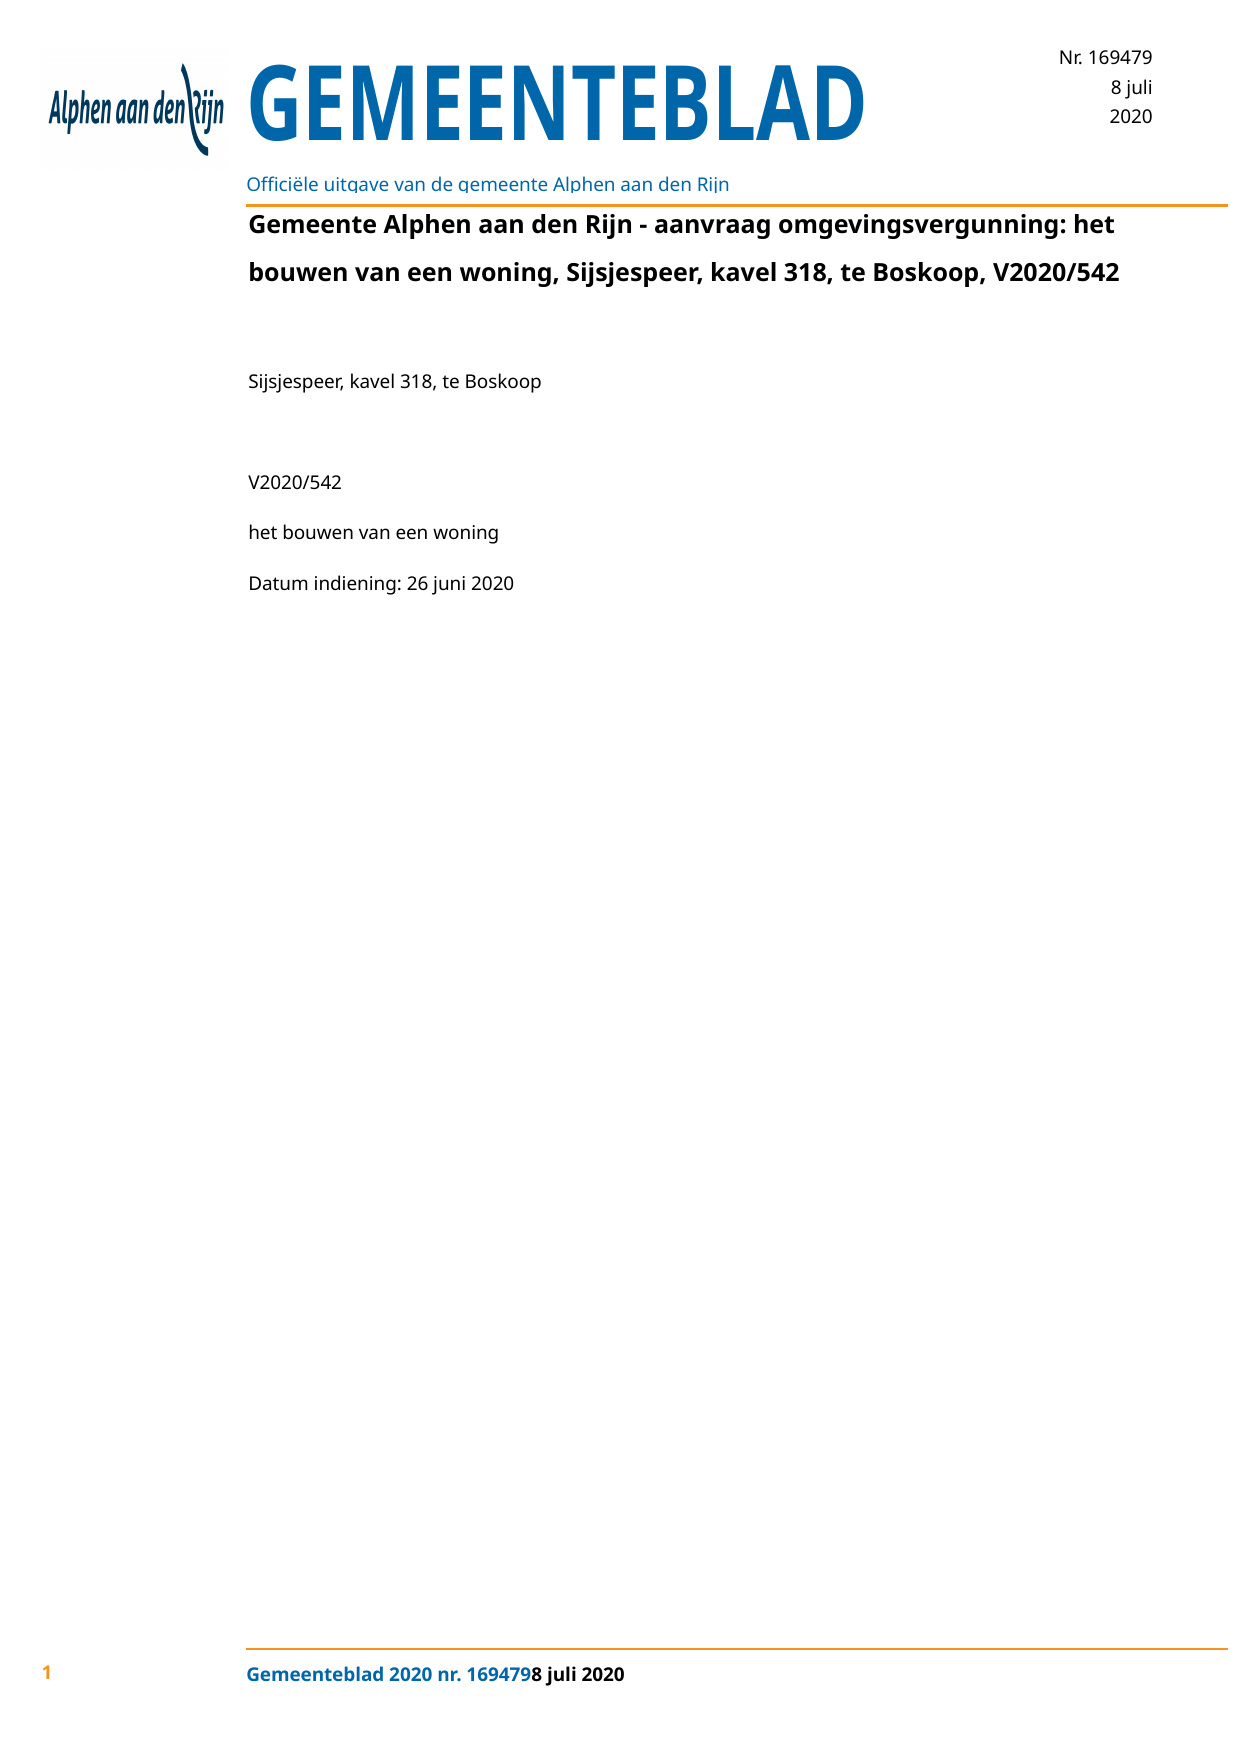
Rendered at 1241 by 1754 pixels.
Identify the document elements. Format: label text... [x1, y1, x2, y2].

text V2020/542 [248, 469, 1152, 495]
text Gemeente Alphen aan den Rijn - aanvraag omgevingsvergunning: het bouwen van een woning, Sijsjespeer, kavel 318, te Boskoop, V2020/542 [248, 207, 1152, 288]
text Sijsjespeer, kavel 318, te Boskoop [248, 368, 1152, 394]
text Datum indiening: 26 juni 2020 [248, 570, 1152, 596]
text het bouwen van een woning [248, 519, 1152, 545]
picture [41, 47, 231, 172]
